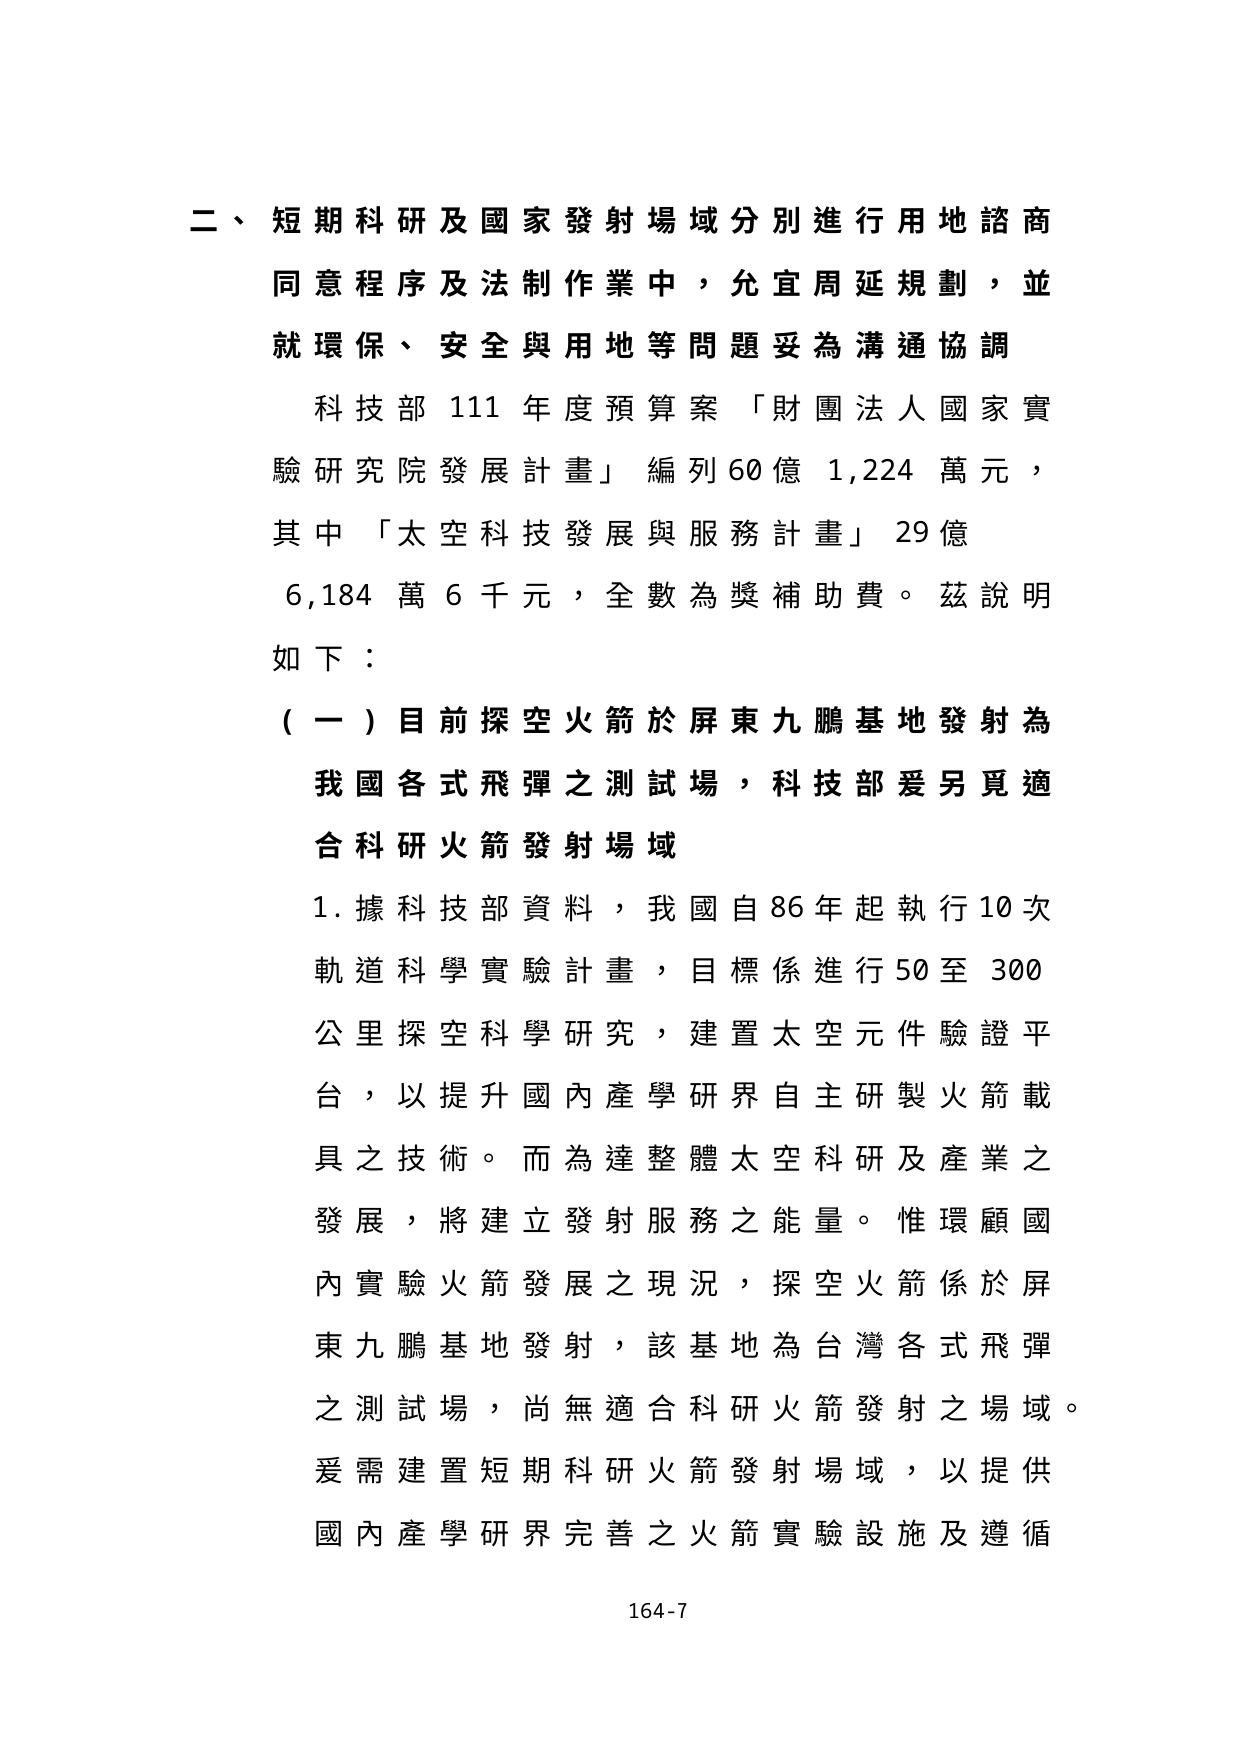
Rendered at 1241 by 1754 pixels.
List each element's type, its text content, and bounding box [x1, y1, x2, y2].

text (一)目前探空火箭於屏東九鵬基地發射為我國各式飛彈之測試場，科技部爰另覓適合科研火箭發射場域 [242, 677, 1058, 865]
text 二、短期科研及國家發射場域分別進行用地諮商同意程序及法制作業中，允宜周延規劃，並就環保、安全與用地等問題妥為溝通協調 [183, 177, 1058, 365]
text 科技部111年度預算案「財團法人國家實驗研究院發展計畫」編列60億1,224萬元，其中「太空科技發展與服務計畫」29億6,184萬6千元，全數為獎補助費。茲說明如下： [242, 365, 1058, 677]
text 1.據科技部資料，我國自86年起執行10次軌道科學實驗計畫，目標係進行50至300公里探空科學研究，建置太空元件驗證平台，以提升國內產學研界自主研製火箭載具之技術。而為達整體太空科研及產業之發展，將建立發射服務之能量。惟環顧國內實驗火箭發展之現況，探空火箭係於屏東九鵬基地發射，該基地為台灣各式飛彈之測試場，尚無適合科研火箭發射之場域。爰需建置短期科研火箭發射場域，以提供國內產學研界完善之火箭實驗設施及遵循之法規，促進國內太空產業及科學研究之發展。 [271, 865, 1058, 1552]
